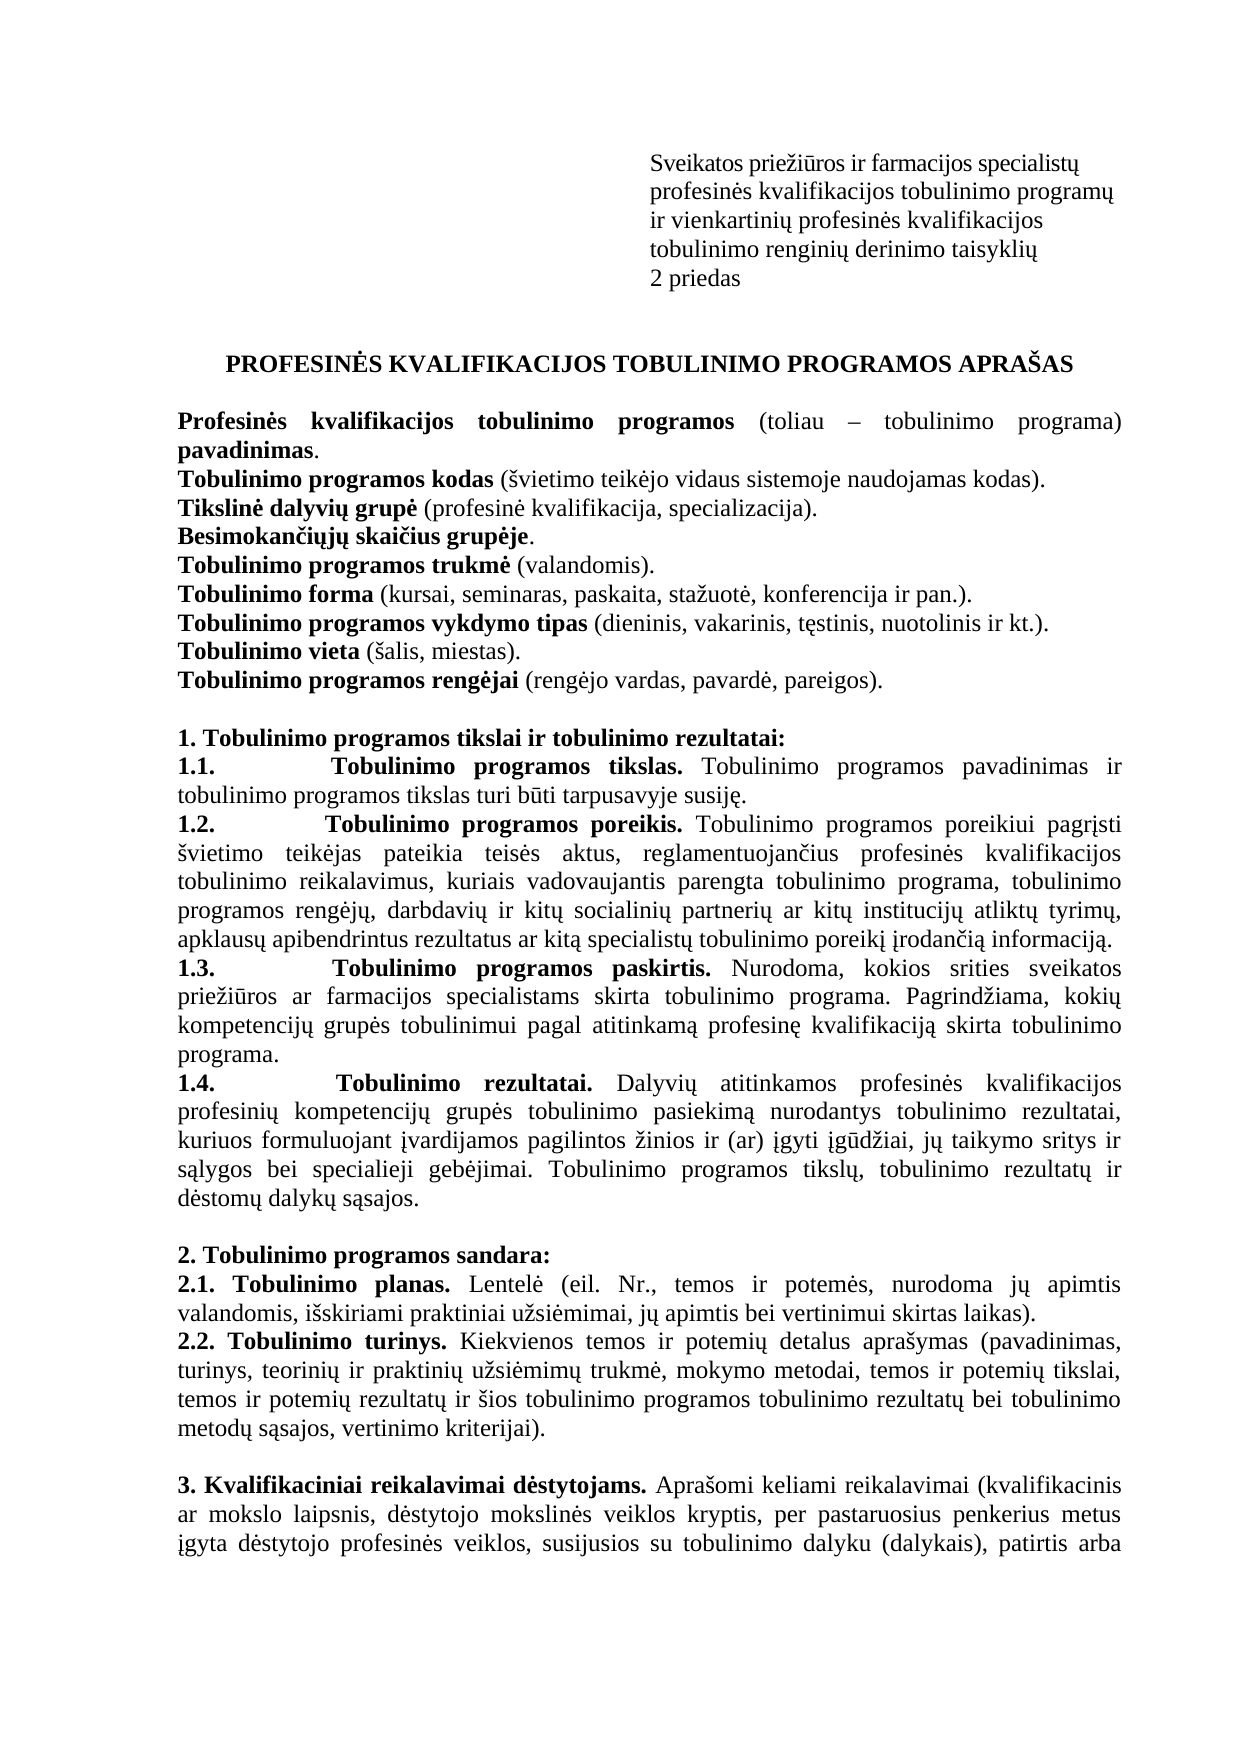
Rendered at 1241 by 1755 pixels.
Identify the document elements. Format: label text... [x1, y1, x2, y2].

text profesinės kvalifikacijos tobulinimo programų [649, 176, 1122, 205]
text 1. Tobulinimo programos tikslai ir tobulinimo rezultatai: [177, 723, 1122, 751]
text 2.1. Tobulinimo planas. Lentelė (eil. Nr., temos ir potemės, nurodoma jų apimtis valandomis, išskiriami praktiniai užsiėmimai, jų apimtis bei vertinimui skirtas laikas). [177, 1269, 1122, 1326]
text Besimokančiųjų skaičius grupėje. [177, 521, 1122, 550]
text Tobulinimo programos trukmė (valandomis). [177, 550, 1122, 579]
text ir vienkartinių profesinės kvalifikacijos [649, 205, 1122, 234]
text Tobulinimo programos kodas (švietimo teikėjo vidaus sistemoje naudojamas kodas). [177, 464, 1122, 493]
text 2 priedas [650, 263, 1122, 291]
text Tobulinimo programos rengėjai (rengėjo vardas, pavardė, pareigos). [177, 665, 1122, 694]
text tobulinimo renginių derinimo taisyklių [649, 234, 1122, 263]
text 1.2. Tobulinimo programos poreikis. Tobulinimo programos poreikiui pagrįsti švietimo teikėjas pateikia teisės aktus, reglamentuojančius profesinės kvalifikacijos tobulinimo reikalavimus, kuriais vadovaujantis parengta tobulinimo programa, tobulinimo programos rengėjų, darbdavių ir kitų socialinių partnerių ar kitų institucijų atliktų tyrimų, apklausų apibendrintus rezultatus ar kitą specialistų tobulinimo poreikį įrodančią informaciją. [177, 809, 1122, 953]
text 1.1. Tobulinimo programos tikslas. Tobulinimo programos pavadinimas ir tobulinimo programos tikslas turi būti tarpusavyje susiję. [177, 751, 1122, 809]
text Sveikatos priežiūros ir farmacijos specialistų [649, 148, 1122, 176]
text 1.4. Tobulinimo rezultatai. Dalyvių atitinkamos profesinės kvalifikacijos profesinių kompetencijų grupės tobulinimo pasiekimą nurodantys tobulinimo rezultatai, kuriuos formuluojant įvardijamos pagilintos žinios ir (ar) įgyti įgūdžiai, jų taikymo sritys ir sąlygos bei specialieji gebėjimai. Tobulinimo programos tikslų, tobulinimo rezultatų ir dėstomų dalykų sąsajos. [177, 1068, 1122, 1211]
text 2.2. Tobulinimo turinys. Kiekvienos temos ir potemių detalus aprašymas (pavadinimas, turinys, teorinių ir praktinių užsiėmimų trukmė, mokymo metodai, temos ir potemių tikslai, temos ir potemių rezultatų ir šios tobulinimo programos tobulinimo rezultatų bei tobulinimo metodų sąsajos, vertinimo kriterijai). [177, 1326, 1122, 1441]
text 2. Tobulinimo programos sandara: [177, 1240, 1122, 1269]
text Tobulinimo programos vykdymo tipas (dieninis, vakarinis, tęstinis, nuotolinis ir kt.). [177, 608, 1122, 636]
text Tobulinimo forma (kursai, seminaras, paskaita, stažuotė, konferencija ir pan.). [177, 579, 1122, 608]
text Tikslinė dalyvių grupė (profesinė kvalifikacija, specializacija). [177, 493, 1122, 521]
text Profesinės kvalifikacijos tobulinimo programos (toliau – tobulinimo programa) pavadinimas. [177, 406, 1122, 464]
text 1.3. Tobulinimo programos paskirtis. Nurodoma, kokios srities sveikatos priežiūros ar farmacijos specialistams skirta tobulinimo programa. Pagrindžiama, kokių kompetencijų grupės tobulinimui pagal atitinkamą profesinę kvalifikaciją skirta tobulinimo programa. [177, 953, 1122, 1068]
text 3. Kvalifikaciniai reikalavimai dėstytojams. Aprašomi keliami reikalavimai (kvalifikacinis ar mokslo laipsnis, dėstytojo mokslinės veiklos kryptis, per pastaruosius penkerius metus įgyta dėstytojo profesinės veiklos, susijusios su tobulinimo dalyku (dalykais), patirtis arba [177, 1470, 1122, 1556]
text Tobulinimo vieta (šalis, miestas). [177, 636, 1122, 665]
text PROFESINĖS KVALIFIKACIJOS TOBULINIMO PROGRAMOS APRAŠAS [177, 349, 1122, 378]
